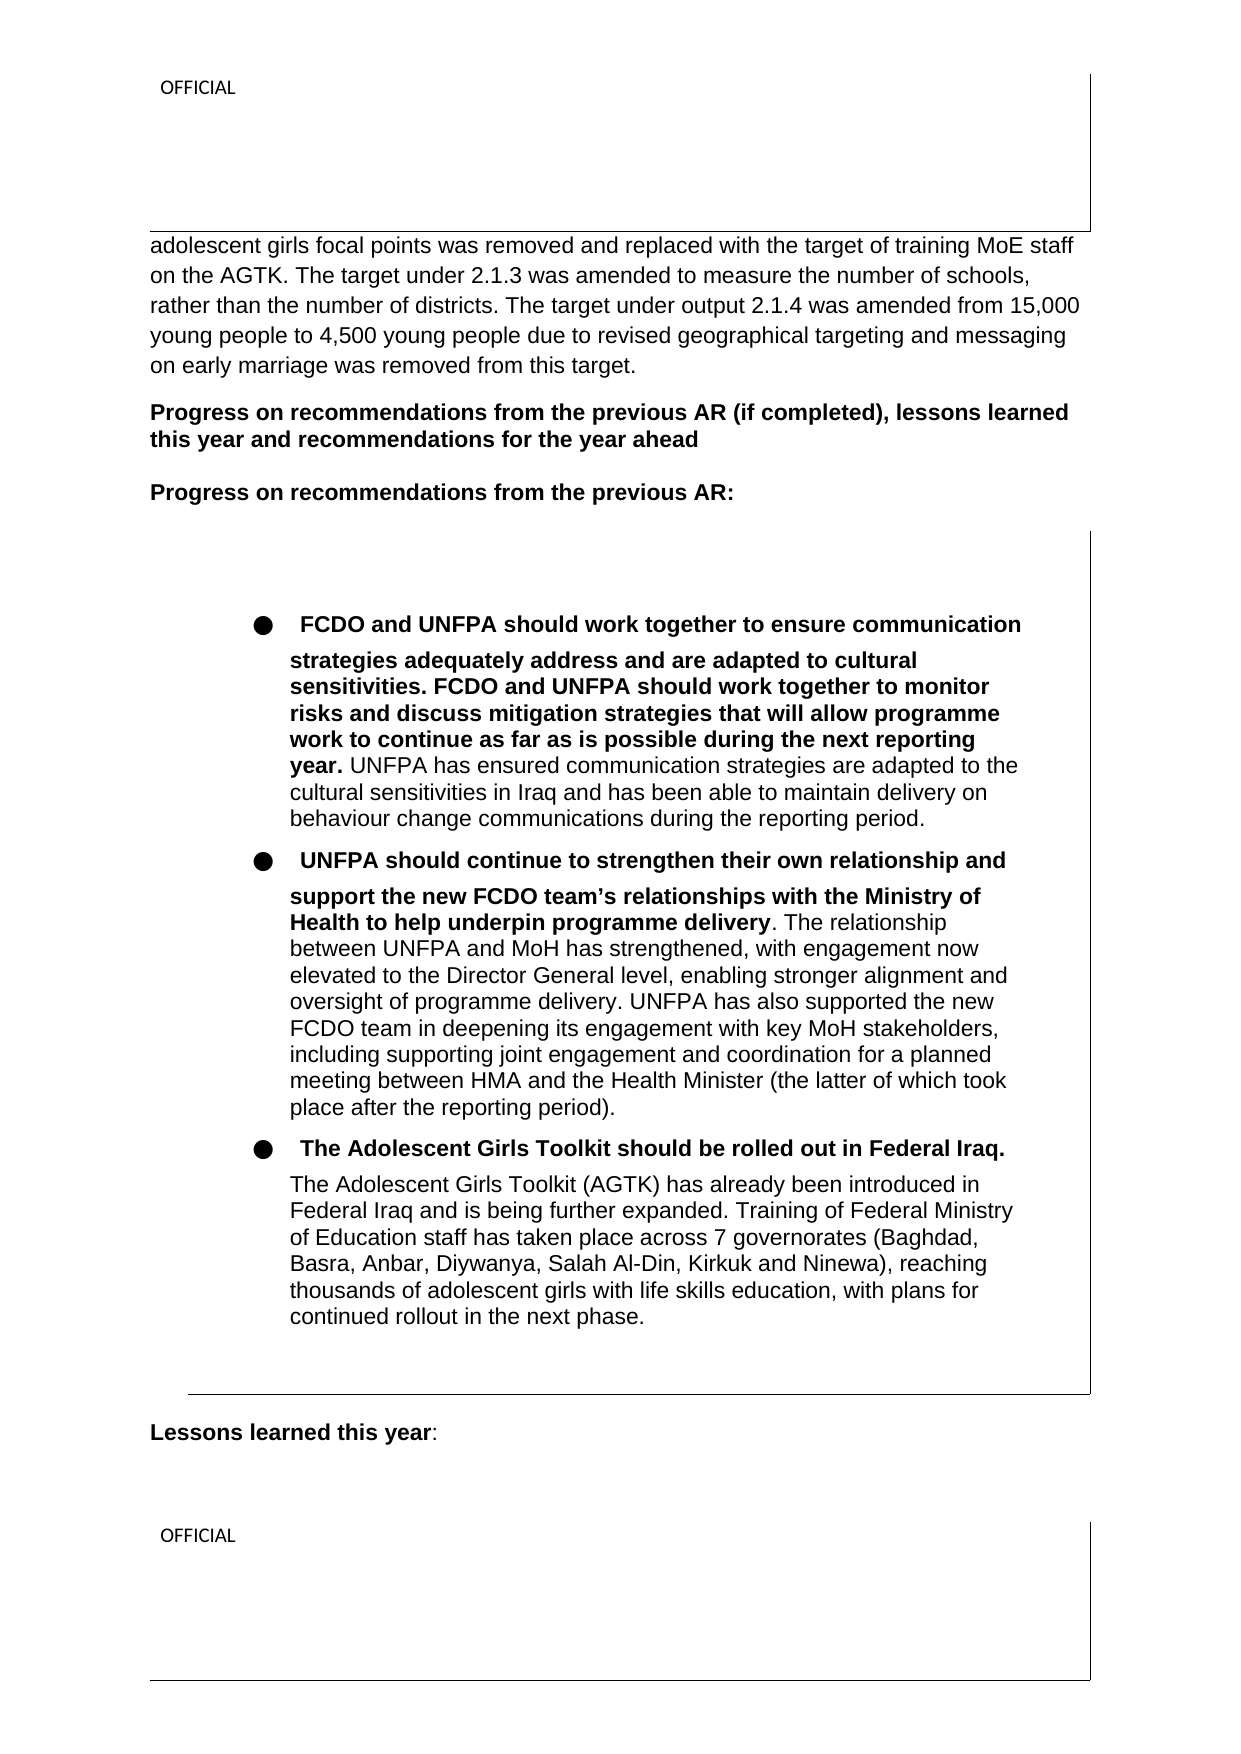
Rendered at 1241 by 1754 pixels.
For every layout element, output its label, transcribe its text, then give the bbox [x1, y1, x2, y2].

text Progress on recommendations from the previous AR (if completed), lessons learned this year and recommendations for the year ahead [150, 399, 1090, 452]
text Lessons learned this year: [150, 1419, 1090, 1445]
text adolescent girls focal points was removed and replaced with the target of training MoE staff on the AGTK. The target under 2.1.3 was amended to measure the number of schools, rather than the number of districts. The target under output 2.1.4 was amended from 15,000 young people to 4,500 young people due to revised geographical targeting and messaging on early marriage was removed from this target. [150, 232, 1090, 379]
list The Adolescent Girls Toolkit should be rolled out in Federal Iraq. The Adolescent Girls Toolkit (AGTK) has already been introduced in Federal Iraq and is being further expanded. Training of Federal Ministry of Education staff has taken place across 7 governorates (Baghdad, Basra, Anbar, Diywanya, Salah Al-Din, Kirkuk and Ninewa), reaching thousands of adolescent girls with life skills education, with plans for continued rollout in the next phase. [187, 1120, 1090, 1394]
list FCDO and UNFPA should work together to ensure communication strategies adequately address and are adapted to cultural sensitivities. FCDO and UNFPA should work together to monitor risks and discuss mitigation strategies that will allow programme work to continue as far as is possible during the next reporting year. UNFPA has ensured communication strategies are adapted to the cultural sensitivities in Iraq and has been able to maintain delivery on behaviour change communications during the reporting period. [187, 531, 1090, 831]
text Progress on recommendations from the previous AR: [150, 478, 1090, 505]
list UNFPA should continue to strengthen their own relationship and support the new FCDO team’s relationships with the Ministry of Health to help underpin programme delivery. The relationship between UNFPA and MoH has strengthened, with engagement now elevated to the Director General level, enabling stronger alignment and oversight of programme delivery. UNFPA has also supported the new FCDO team in deepening its engagement with key MoH stakeholders, including supporting joint engagement and coordination for a planned meeting between HMA and the Health Minister (the latter of which took place after the reporting period). [187, 831, 1090, 1120]
